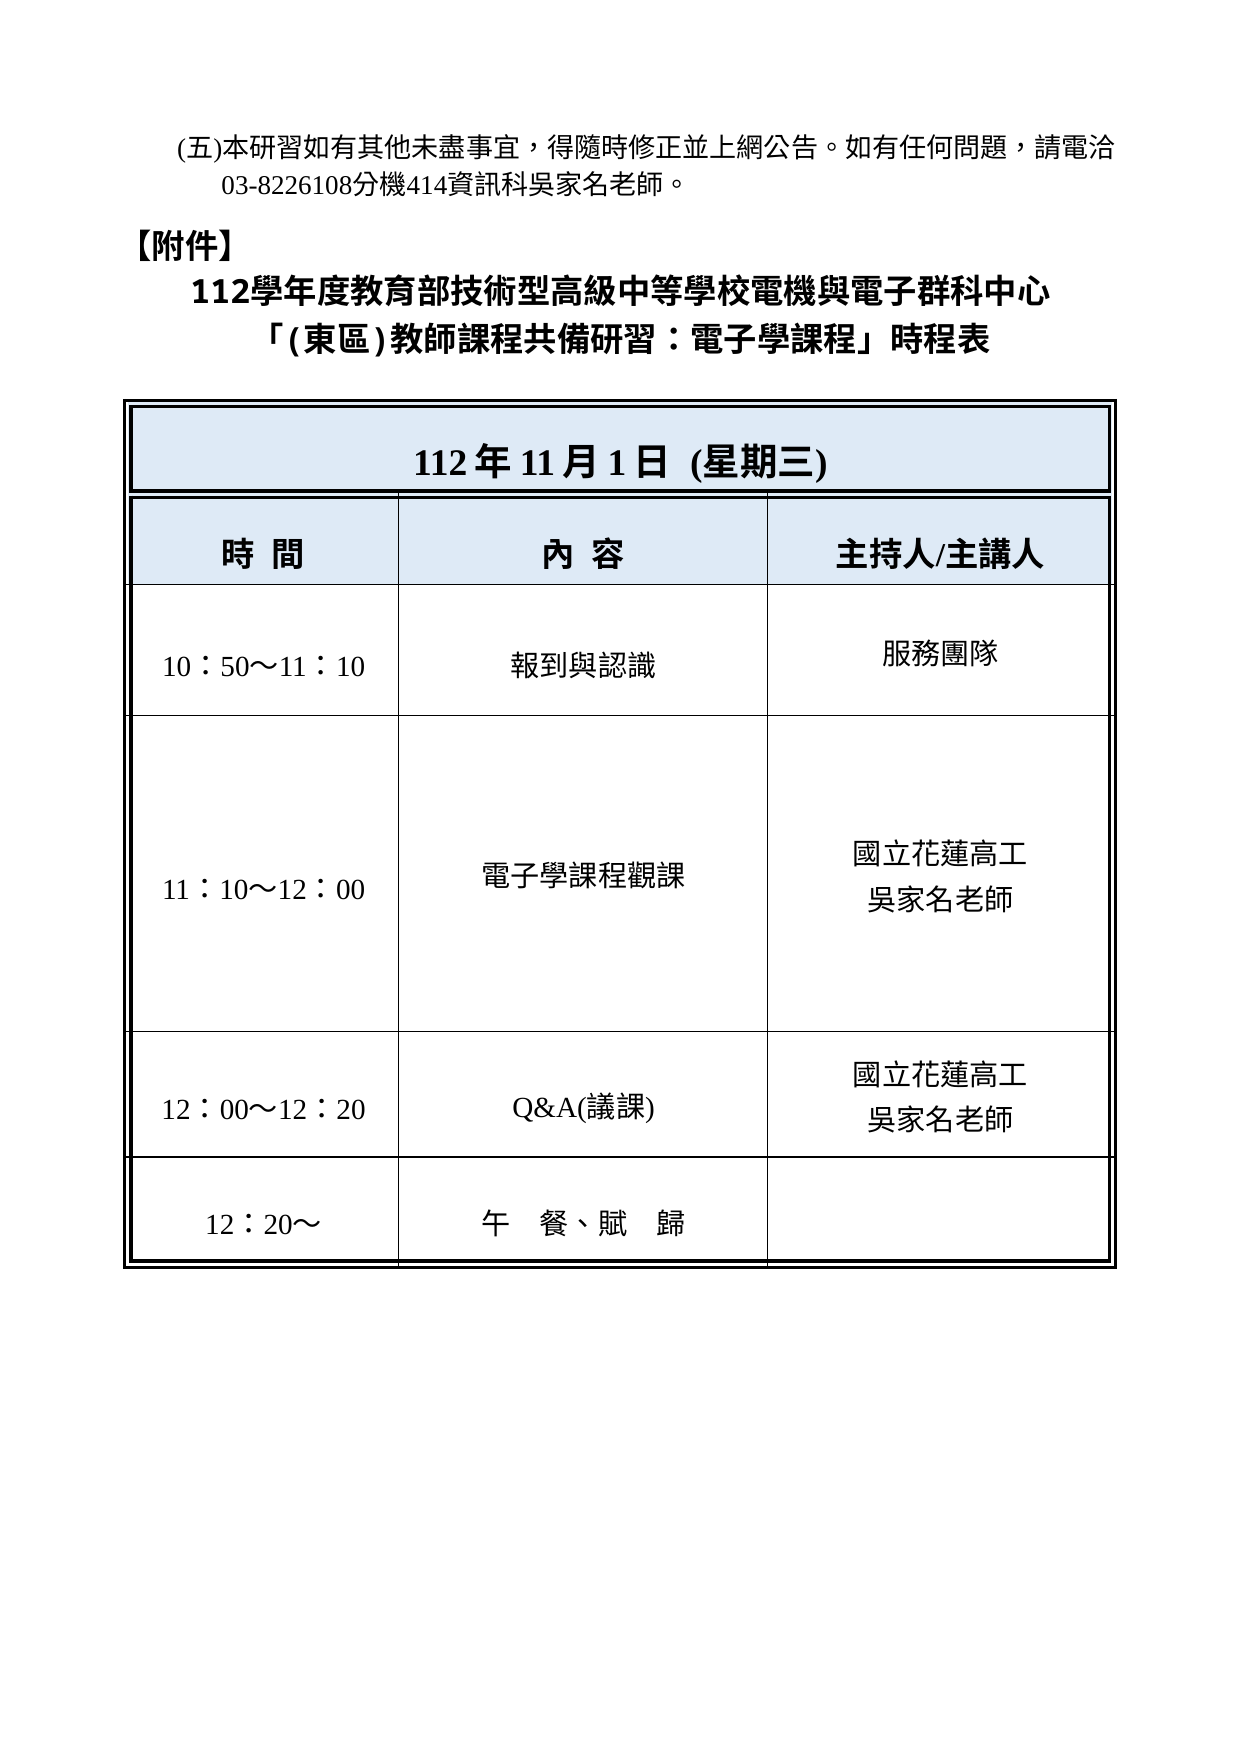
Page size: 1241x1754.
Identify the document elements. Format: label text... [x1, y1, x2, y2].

table_cell 10：50～11：10 [133, 585, 398, 715]
table_header 112年11月1日 (星期三) [128, 402, 1112, 489]
table_cell 報到與認識 [399, 585, 767, 715]
table_cell 12：00～12：20 [133, 1032, 398, 1156]
text 【附件】 [118, 202, 1122, 264]
text 112學年度教育部技術型高級中等學校電機與電子群科中心 [118, 264, 1122, 313]
table_cell 國立花蓮高工 吳家名老師 [768, 716, 1108, 1031]
table_cell 電子學課程觀課 [399, 716, 767, 1031]
table_cell 服務團隊 [768, 585, 1108, 715]
table_cell 內 容 [399, 499, 767, 584]
table_cell 11：10～12：00 [133, 716, 398, 1031]
table_cell [768, 1158, 1108, 1259]
table_cell Q&A(議課) [399, 1032, 767, 1156]
table_cell 12：20～ [133, 1158, 398, 1259]
table_cell 午 餐、賦 歸 [399, 1158, 767, 1259]
text (五)本研習如有其他未盡事宜，得隨時修正並上網公告。如有任何問題，請電洽 03-8226108分機414資訊科吳家名老師。 [177, 127, 1122, 202]
table_cell 時 間 [128, 489, 398, 584]
text 「(東區)教師課程共備研習：電子學課程」時程表 [118, 313, 1122, 361]
table_cell 國立花蓮高工 吳家名老師 [768, 1032, 1108, 1156]
table_cell 主持人/主講人 [768, 489, 1112, 584]
